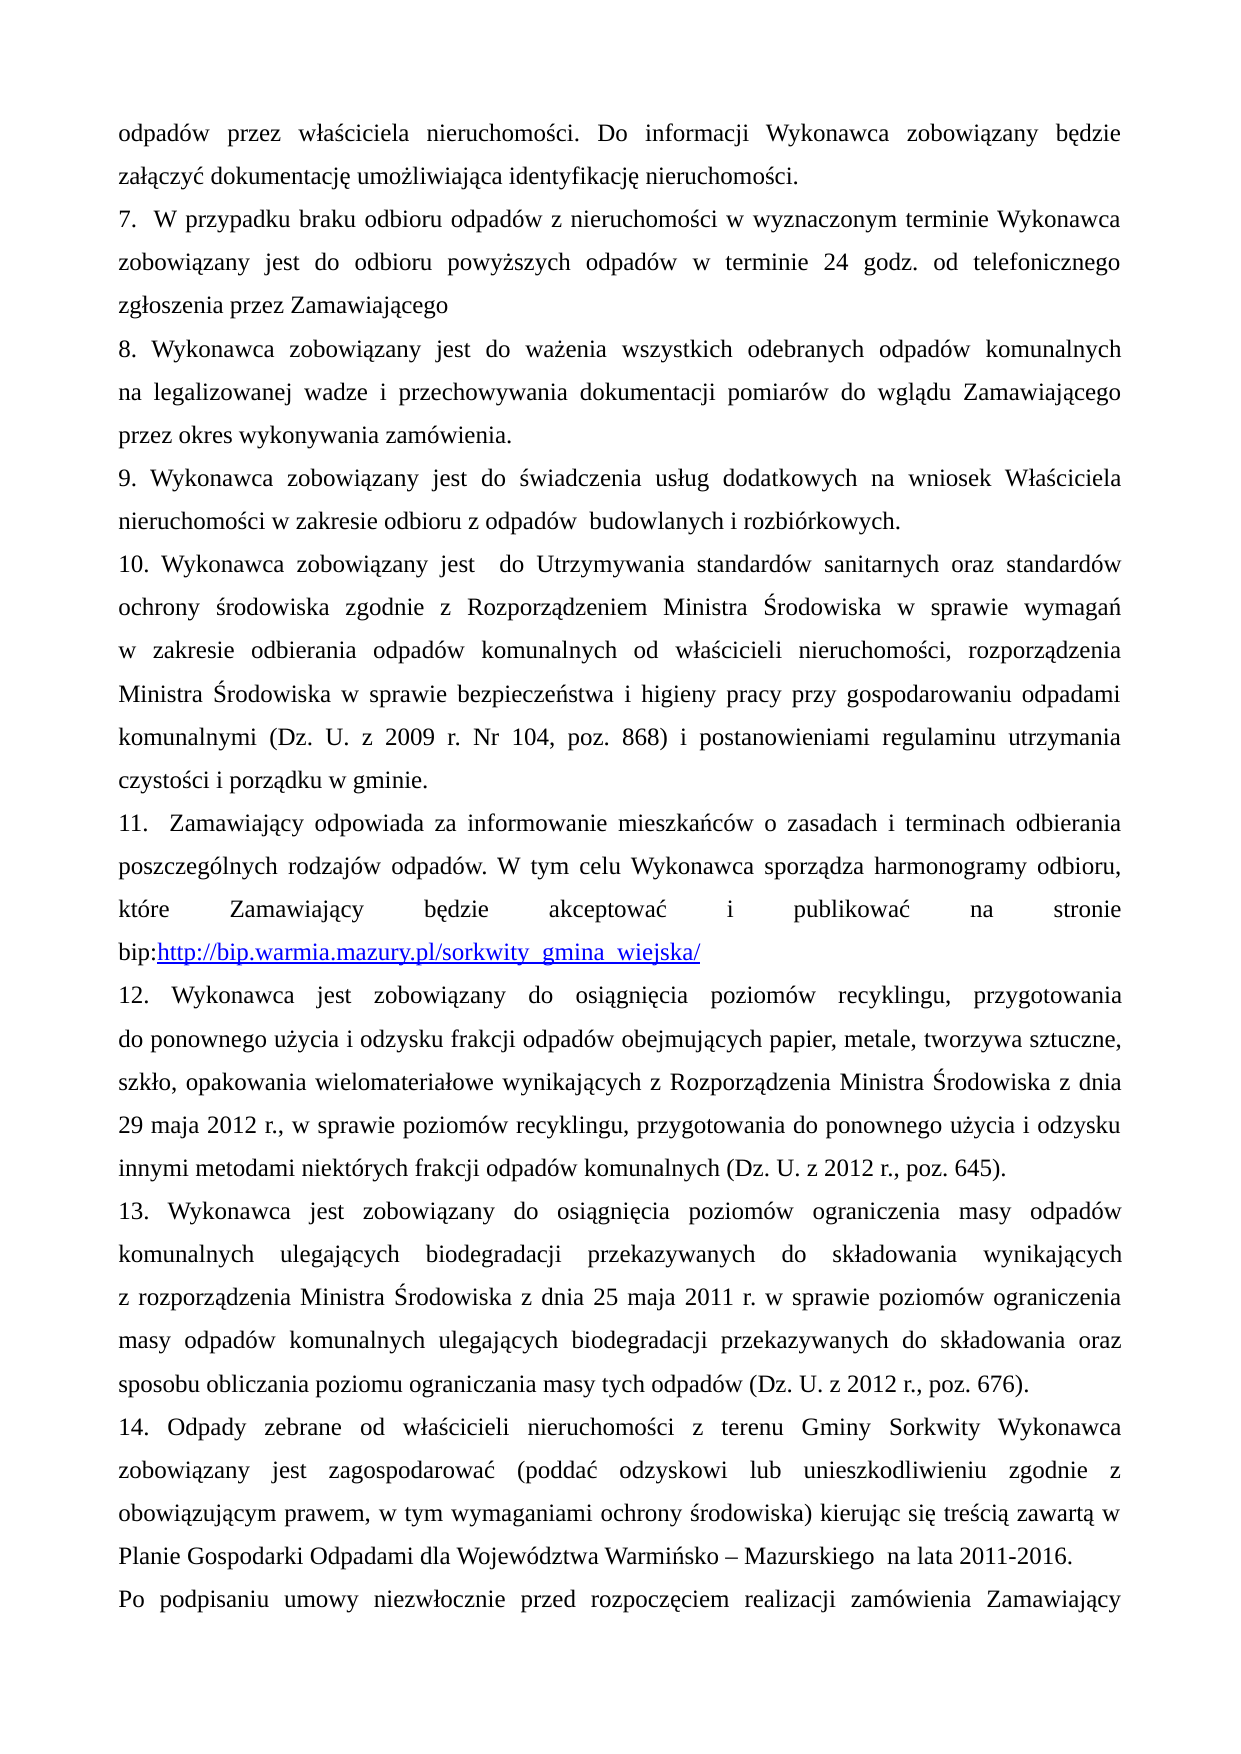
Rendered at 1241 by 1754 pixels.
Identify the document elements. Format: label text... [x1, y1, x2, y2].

text 7. W przypadku braku odbioru odpadów z nieruchomości w wyznaczonym terminie Wykonawca zobowiązany jest do odbioru powyższych odpadów w terminie 24 godz. od telefonicznego zgłoszenia przez Zamawiającego [118, 204, 1122, 319]
text Po podpisaniu umowy niezwłocznie przed rozpoczęciem realizacji zamówienia Zamawiający [118, 1584, 1122, 1613]
text odpadów przez właściciela nieruchomości. Do informacji Wykonawca zobowiązany będzie załączyć dokumentację umożliwiająca identyfikację nieruchomości. [118, 118, 1122, 190]
text 12. Wykonawca jest zobowiązany do osiągnięcia poziomów recyklingu, przygotowania do ponownego użycia i odzysku frakcji odpadów obejmujących papier, metale, tworzywa sztuczne, szkło, opakowania wielomateriałowe wynikających z Rozporządzenia Ministra Środowiska z dnia 29 maja 2012 r., w sprawie poziomów recyklingu, przygotowania do ponownego użycia i odzysku innymi metodami niektórych frakcji odpadów komunalnych (Dz. U. z 2012 r., poz. 645). [118, 981, 1122, 1182]
text 8. Wykonawca zobowiązany jest do ważenia wszystkich odebranych odpadów komunalnych na legalizowanej wadze i przechowywania dokumentacji pomiarów do wglądu Zamawiającego przez okres wykonywania zamówienia. [118, 334, 1122, 449]
text 11. Zamawiający odpowiada za informowanie mieszkańców o zasadach i terminach odbierania poszczególnych rodzajów odpadów. W tym celu Wykonawca sporządza harmonogramy odbioru, które Zamawiający będzie akceptować i publikować na stronie bip:http://bip.warmia.mazury.pl/sorkwity_gmina_wiejska/ [118, 808, 1122, 966]
text 9. Wykonawca zobowiązany jest do świadczenia usług dodatkowych na wniosek Właściciela nieruchomości w zakresie odbioru z odpadów budowlanych i rozbiórkowych. [118, 463, 1122, 535]
text 14. Odpady zebrane od właścicieli nieruchomości z terenu Gminy Sorkwity Wykonawca zobowiązany jest zagospodarować (poddać odzyskowi lub unieszkodliwieniu zgodnie z obowiązującym prawem, w tym wymaganiami ochrony środowiska) kierując się treścią zawartą w Planie Gospodarki Odpadami dla Województwa Warmińsko – Mazurskiego na lata 2011-2016. [118, 1412, 1122, 1570]
text 10. Wykonawca zobowiązany jest do Utrzymywania standardów sanitarnych oraz standardów ochrony środowiska zgodnie z Rozporządzeniem Ministra Środowiska w sprawie wymagań w zakresie odbierania odpadów komunalnych od właścicieli nieruchomości, rozporządzenia Ministra Środowiska w sprawie bezpieczeństwa i higieny pracy przy gospodarowaniu odpadami komunalnymi (Dz. U. z 2009 r. Nr 104, poz. 868) i postanowieniami regulaminu utrzymania czystości i porządku w gminie. [118, 549, 1122, 794]
text 13. Wykonawca jest zobowiązany do osiągnięcia poziomów ograniczenia masy odpadów komunalnych ulegających biodegradacji przekazywanych do składowania wynikających z rozporządzenia Ministra Środowiska z dnia 25 maja 2011 r. w sprawie poziomów ograniczenia masy odpadów komunalnych ulegających biodegradacji przekazywanych do składowania oraz sposobu obliczania poziomu ograniczania masy tych odpadów (Dz. U. z 2012 r., poz. 676). [118, 1196, 1122, 1397]
